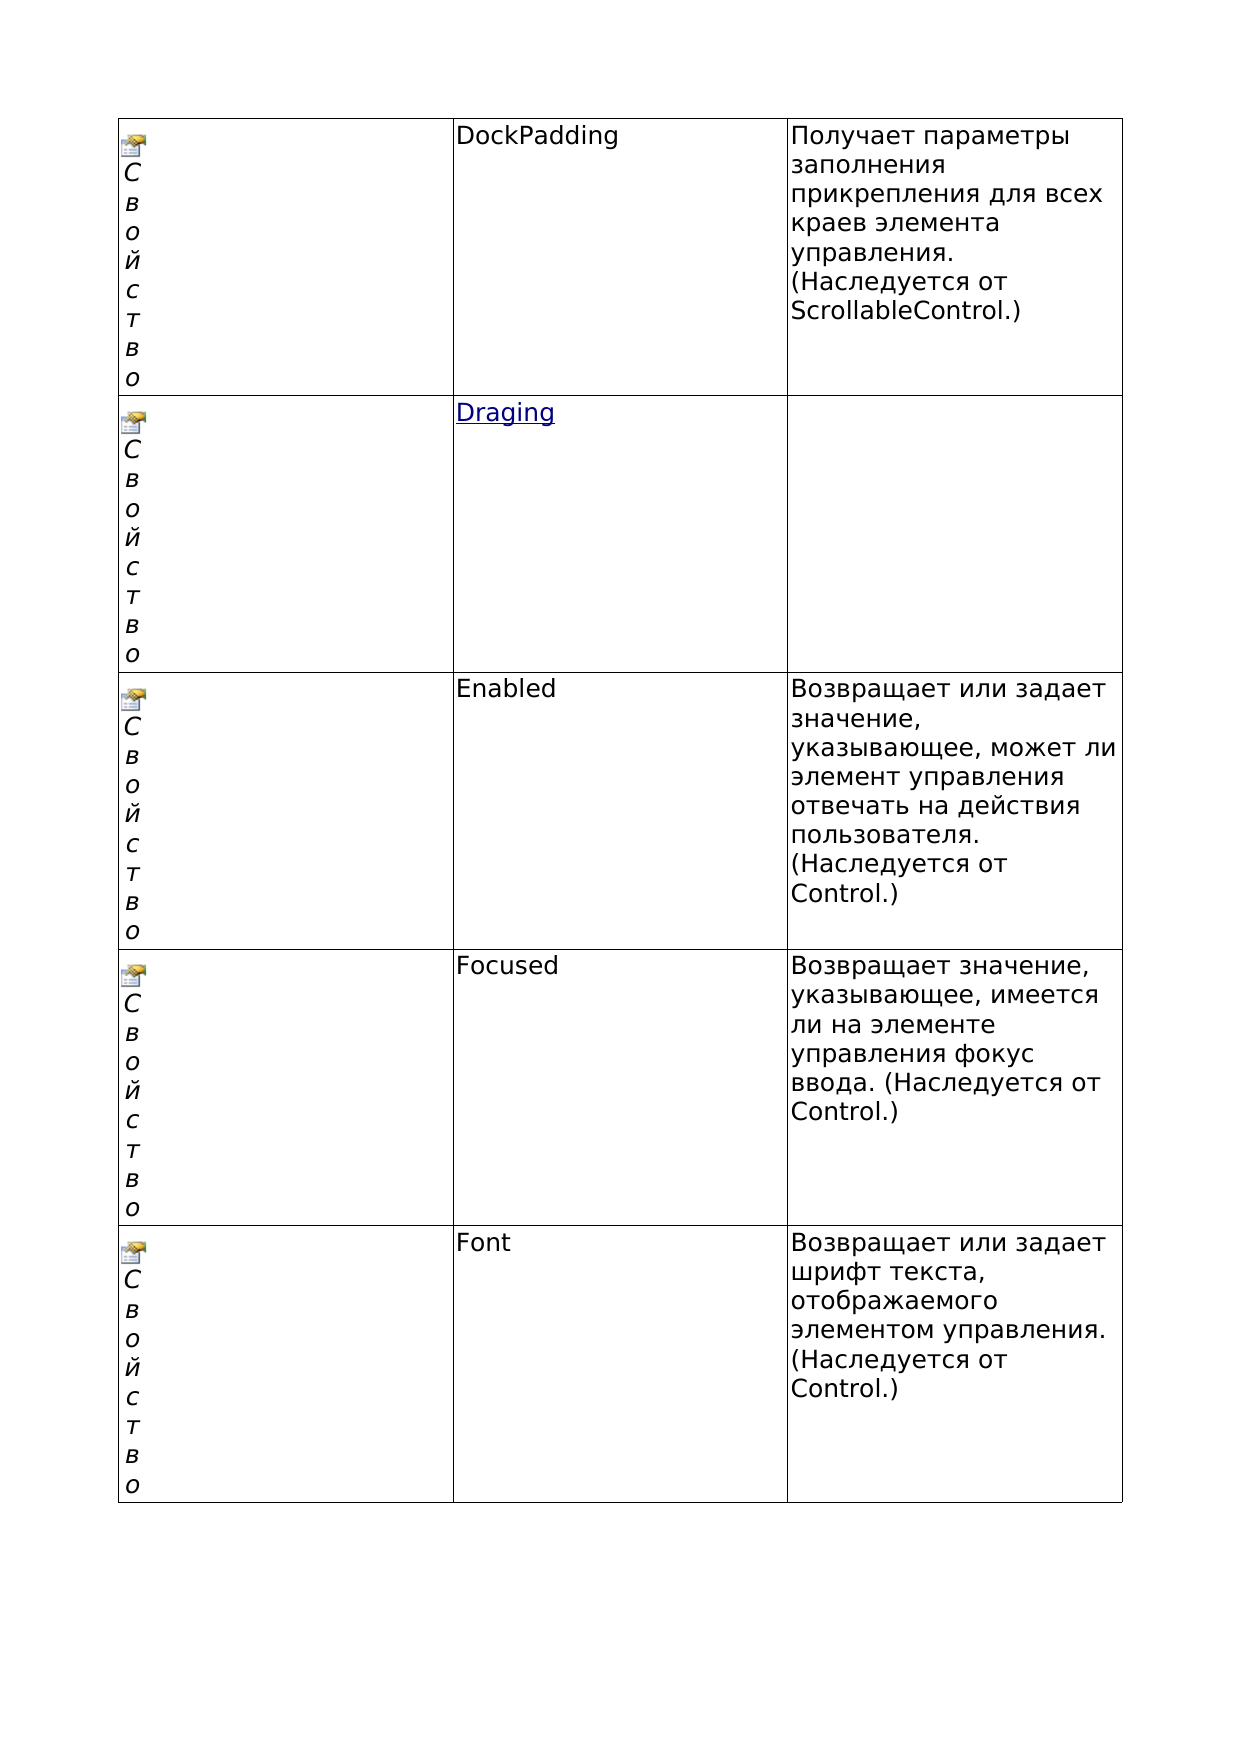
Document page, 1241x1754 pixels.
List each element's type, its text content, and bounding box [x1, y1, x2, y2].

table_cell [119, 673, 453, 948]
table_cell Возвращает значение, указывающее, имеется ли на элементе управления фокус ввода. (Наследуется от Control.) [788, 950, 1122, 1225]
table_cell [119, 119, 453, 395]
picture [121, 410, 147, 436]
table_cell [119, 396, 453, 672]
table_cell Возвращает или задает значение, указывающее, может ли элемент управления отвечать на действия пользователя. (Наследуется от Control.) [788, 673, 1122, 948]
table_cell Получает параметры заполнения прикрепления для всех краев элемента управления. (Наследуется от ScrollableControl.) [788, 119, 1122, 395]
table_cell Font [454, 1226, 787, 1502]
table_cell Возвращает или задает шрифт текста, отображаемого элементом управления. (Наследуется от Control.) [788, 1226, 1122, 1502]
picture [121, 687, 147, 713]
table_cell Enabled [454, 673, 787, 948]
table_cell [788, 396, 1122, 672]
table_cell DockPadding [454, 119, 787, 395]
table_cell [119, 950, 453, 1225]
table_cell [119, 1226, 453, 1502]
picture [121, 133, 147, 159]
picture [121, 1240, 147, 1266]
table_cell Draging [454, 396, 787, 672]
picture [121, 963, 147, 989]
table_cell Focused [454, 950, 787, 1225]
